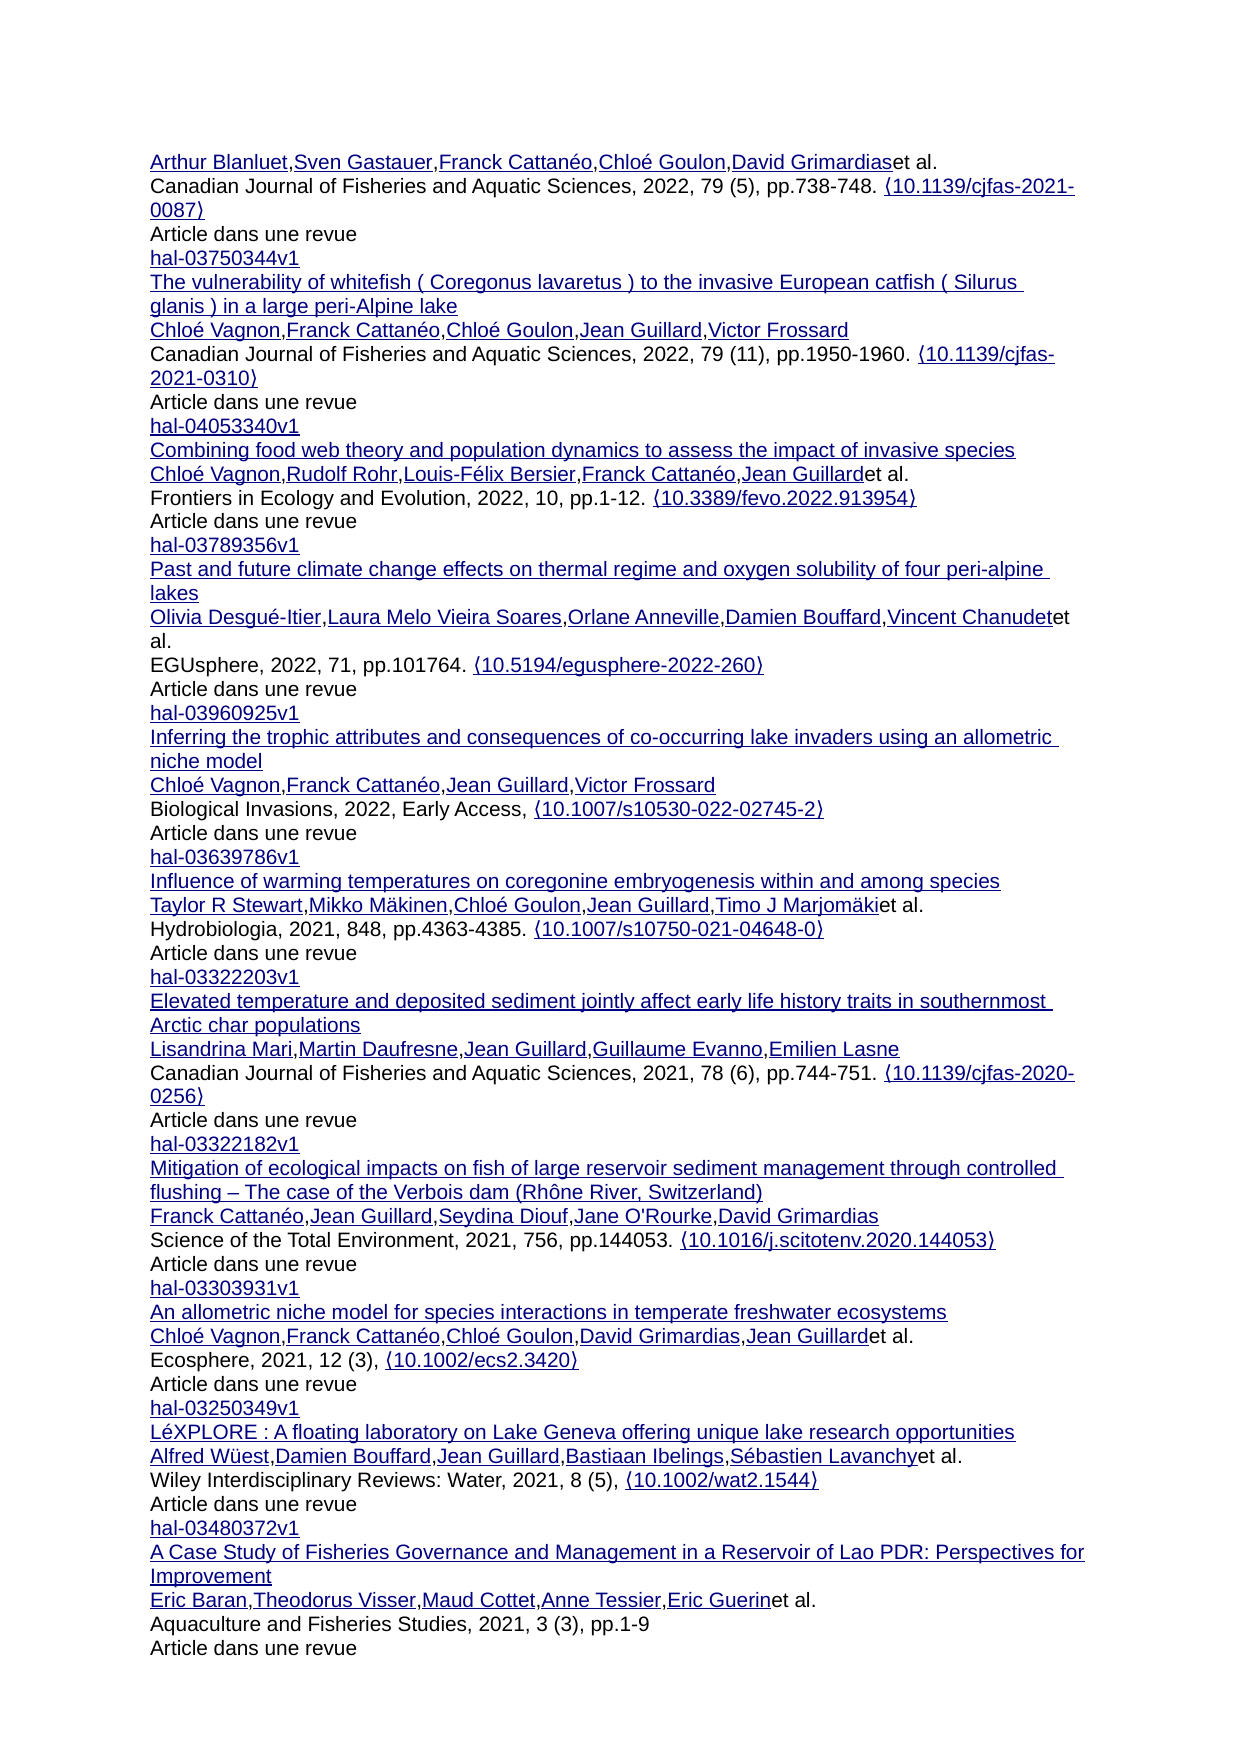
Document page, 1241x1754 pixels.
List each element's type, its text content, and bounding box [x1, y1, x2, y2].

table_cell Inferring the trophic attributes and consequences of co-occurring lake invaders using an allometric niche model Chloé Vagnon,Franck Cattanéo,Jean Guillard,Victor Frossard Biological Invasions, 2022, Early Access, ⟨10.1007/s10530-022-02745-2⟩ Article dans une revue hal-03639786v1 [150, 725, 1090, 869]
table_cell Mitigation of ecological impacts on fish of large reservoir sediment management through controlled flushing – The case of the Verbois dam (Rhône River, Switzerland) Franck Cattanéo,Jean Guillard,Seydina Diouf,Jane O'Rourke,David Grimardias Science of the Total Environment, 2021, 756, pp.144053. ⟨10.1016/j.scitotenv.2020.144053⟩ Article dans une revue hal-03303931v1 [150, 1156, 1090, 1300]
table_cell The vulnerability of whitefish ( Coregonus lavaretus ) to the invasive European catfish ( Silurus glanis ) in a large peri-Alpine lake Chloé Vagnon,Franck Cattanéo,Chloé Goulon,Jean Guillard,Victor Frossard Canadian Journal of Fisheries and Aquatic Sciences, 2022, 79 (11), pp.1950-1960. ⟨10.1139/cjfas-2021-0310⟩ Article dans une revue hal-04053340v1 [150, 270, 1090, 437]
table_cell LéXPLORE : A floating laboratory on Lake Geneva offering unique lake research opportunities Alfred Wüest,Damien Bouffard,Jean Guillard,Bastiaan Ibelings,Sébastien Lavanchyet al. Wiley Interdisciplinary Reviews: Water, 2021, 8 (5), ⟨10.1002/wat2.1544⟩ Article dans une revue hal-03480372v1 [150, 1420, 1090, 1539]
table_cell Past and future climate change effects on thermal regime and oxygen solubility of four peri-alpine lakes Olivia Desgué-Itier,Laura Melo Vieira Soares,Orlane Anneville,Damien Bouffard,Vincent Chanudetet al. EGUsphere, 2022, 71, pp.101764. ⟨10.5194/egusphere-2022-260⟩ Article dans une revue hal-03960925v1 [150, 557, 1090, 725]
table_cell Combining food web theory and population dynamics to assess the impact of invasive species Chloé Vagnon,Rudolf Rohr,Louis-Félix Bersier,Franck Cattanéo,Jean Guillardet al. Frontiers in Ecology and Evolution, 2022, 10, pp.1-12. ⟨10.3389/fevo.2022.913954⟩ Article dans une revue hal-03789356v1 [150, 438, 1090, 557]
table_cell Arthur Blanluet,Sven Gastauer,Franck Cattanéo,Chloé Goulon,David Grimardiaset al. Canadian Journal of Fisheries and Aquatic Sciences, 2022, 79 (5), pp.738-748. ⟨10.1139/cjfas-2021-0087⟩ Article dans une revue hal-03750344v1 [150, 150, 1090, 270]
table_cell Influence of warming temperatures on coregonine embryogenesis within and among species Taylor R Stewart,Mikko Mäkinen,Chloé Goulon,Jean Guillard,Timo J Marjomäkiet al. Hydrobiologia, 2021, 848, pp.4363-4385. ⟨10.1007/s10750-021-04648-0⟩ Article dans une revue hal-03322203v1 [150, 869, 1090, 988]
table_cell A Case Study of Fisheries Governance and Management in a Reservoir of Lao PDR: Perspectives for Improvement Eric Baran,Theodorus Visser,Maud Cottet,Anne Tessier,Eric Guerinet al. Aquaculture and Fisheries Studies, 2021, 3 (3), pp.1-9 Article dans une revue [150, 1540, 1090, 1659]
table_cell Elevated temperature and deposited sediment jointly affect early life history traits in southernmost Arctic char populations Lisandrina Mari,Martin Daufresne,Jean Guillard,Guillaume Evanno,Emilien Lasne Canadian Journal of Fisheries and Aquatic Sciences, 2021, 78 (6), pp.744-751. ⟨10.1139/cjfas-2020-0256⟩ Article dans une revue hal-03322182v1 [150, 989, 1090, 1156]
table_cell An allometric niche model for species interactions in temperate freshwater ecosystems Chloé Vagnon,Franck Cattanéo,Chloé Goulon,David Grimardias,Jean Guillardet al. Ecosphere, 2021, 12 (3), ⟨10.1002/ecs2.3420⟩ Article dans une revue hal-03250349v1 [150, 1300, 1090, 1420]
